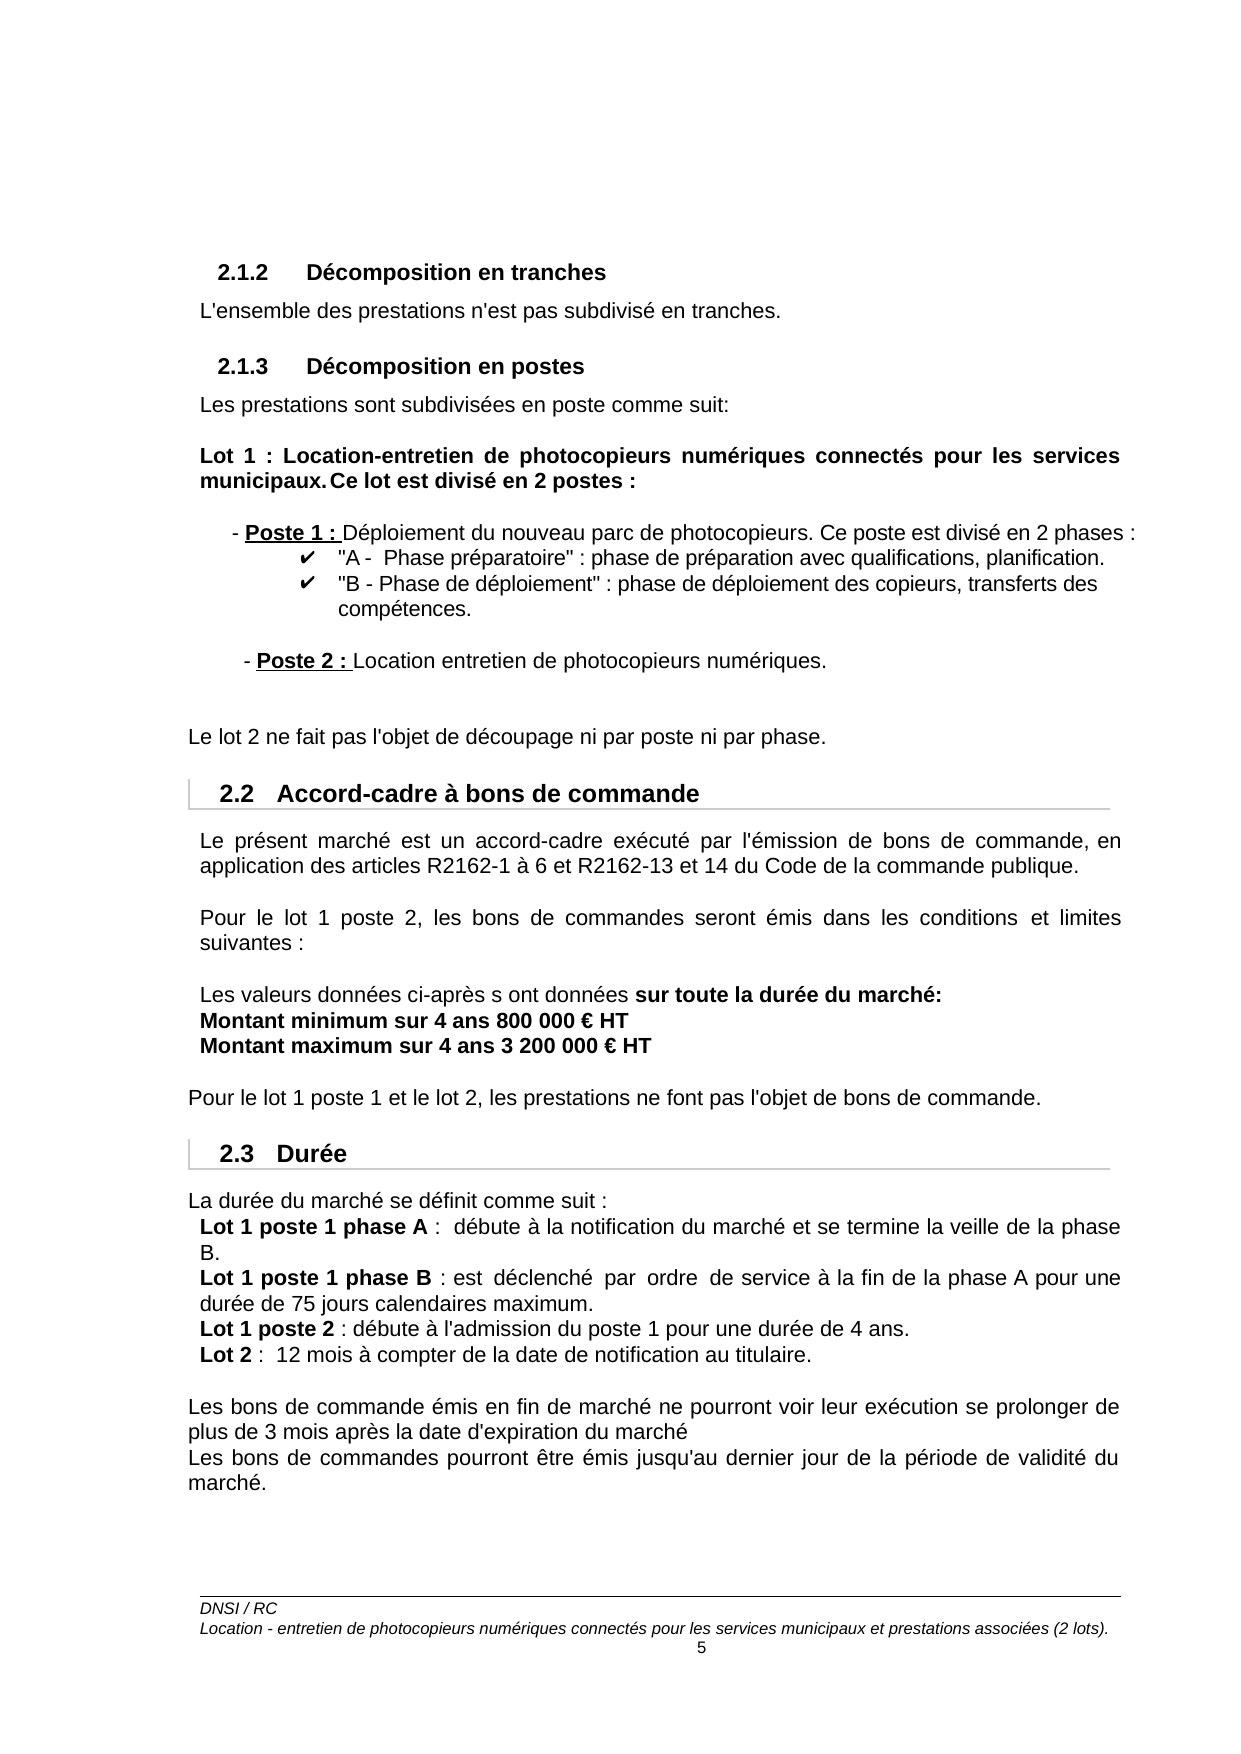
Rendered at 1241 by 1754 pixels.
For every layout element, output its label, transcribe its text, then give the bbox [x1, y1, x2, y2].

text Les prestations sont subdivisées en poste comme suit: [199, 391, 1121, 417]
text La durée du marché se définit comme suit : [188, 1188, 1121, 1213]
text Lot 1 : Location-entretien de photocopieurs numériques connectés pour les services municipaux. Ce lot est divisé en 2 postes : [199, 443, 1121, 493]
text Le présent marché est un accord-cadre exécuté par l'émission de bons de commande, en application des articles R2162-1 à 6 et R2162-13 et 14 du Code de la commande publique. [199, 828, 1121, 878]
text Le lot 2 ne fait pas l'objet de découpage ni par poste ni par phase. [188, 724, 1110, 749]
list "A - Phase préparatoire" : phase de préparation avec qualifications, planification. [300, 545, 1110, 570]
text Pour le lot 1 poste 2, les bons de commandes seront émis dans les conditions et limites suivantes : [199, 905, 1121, 955]
subtitle Accord-cadre à bons de commande [190, 779, 1110, 808]
text - Poste 2 : Location entretien de photocopieurs numériques. [199, 648, 1121, 673]
text Pour le lot 1 poste 1 et le lot 2, les prestations ne font pas l'objet de bons de commande. [188, 1084, 1110, 1110]
text Lot 1 poste 2 : débute à l'admission du poste 1 pour une durée de 4 ans. [199, 1316, 1121, 1341]
text Les bons de commande émis en fin de marché ne pourront voir leur exécution se prolonger de plus de 3 mois après la date d'expiration du marché [188, 1394, 1121, 1444]
subtitle Durée [190, 1139, 1110, 1168]
text Les bons de commandes pourront être émis jusqu'au dernier jour de la période de validité du marché. [188, 1445, 1121, 1495]
subtitle Décomposition en tranches [188, 259, 1110, 286]
text Montant minimum sur 4 ans 800 000 € HT [199, 1008, 1121, 1033]
subtitle Décomposition en postes [188, 353, 1110, 379]
text - Poste 1 : Déploiement du nouveau parc de photocopieurs. Ce poste est divisé en 2 phases : [188, 519, 1145, 544]
text Lot 1 poste 1 phase B : est déclenché par ordre de service à la fin de la phase A pour une durée de 75 jours calendaires maximum. [199, 1265, 1121, 1316]
text Les valeurs données ci-après s ont données sur toute la durée du marché: [199, 982, 1121, 1007]
text Lot 2 : 12 mois à compter de la date de notification au titulaire. [199, 1342, 1121, 1367]
text Lot 1 poste 1 phase A : débute à la notification du marché et se termine la veille de la phase B. [199, 1214, 1121, 1264]
text L'ensemble des prestations n'est pas subdivisé en tranches. [199, 298, 1121, 323]
list "B - Phase de déploiement" : phase de déploiement des copieurs, transferts des compétences. [300, 571, 1110, 621]
text Montant maximum sur 4 ans 3 200 000 € HT [199, 1033, 1121, 1059]
